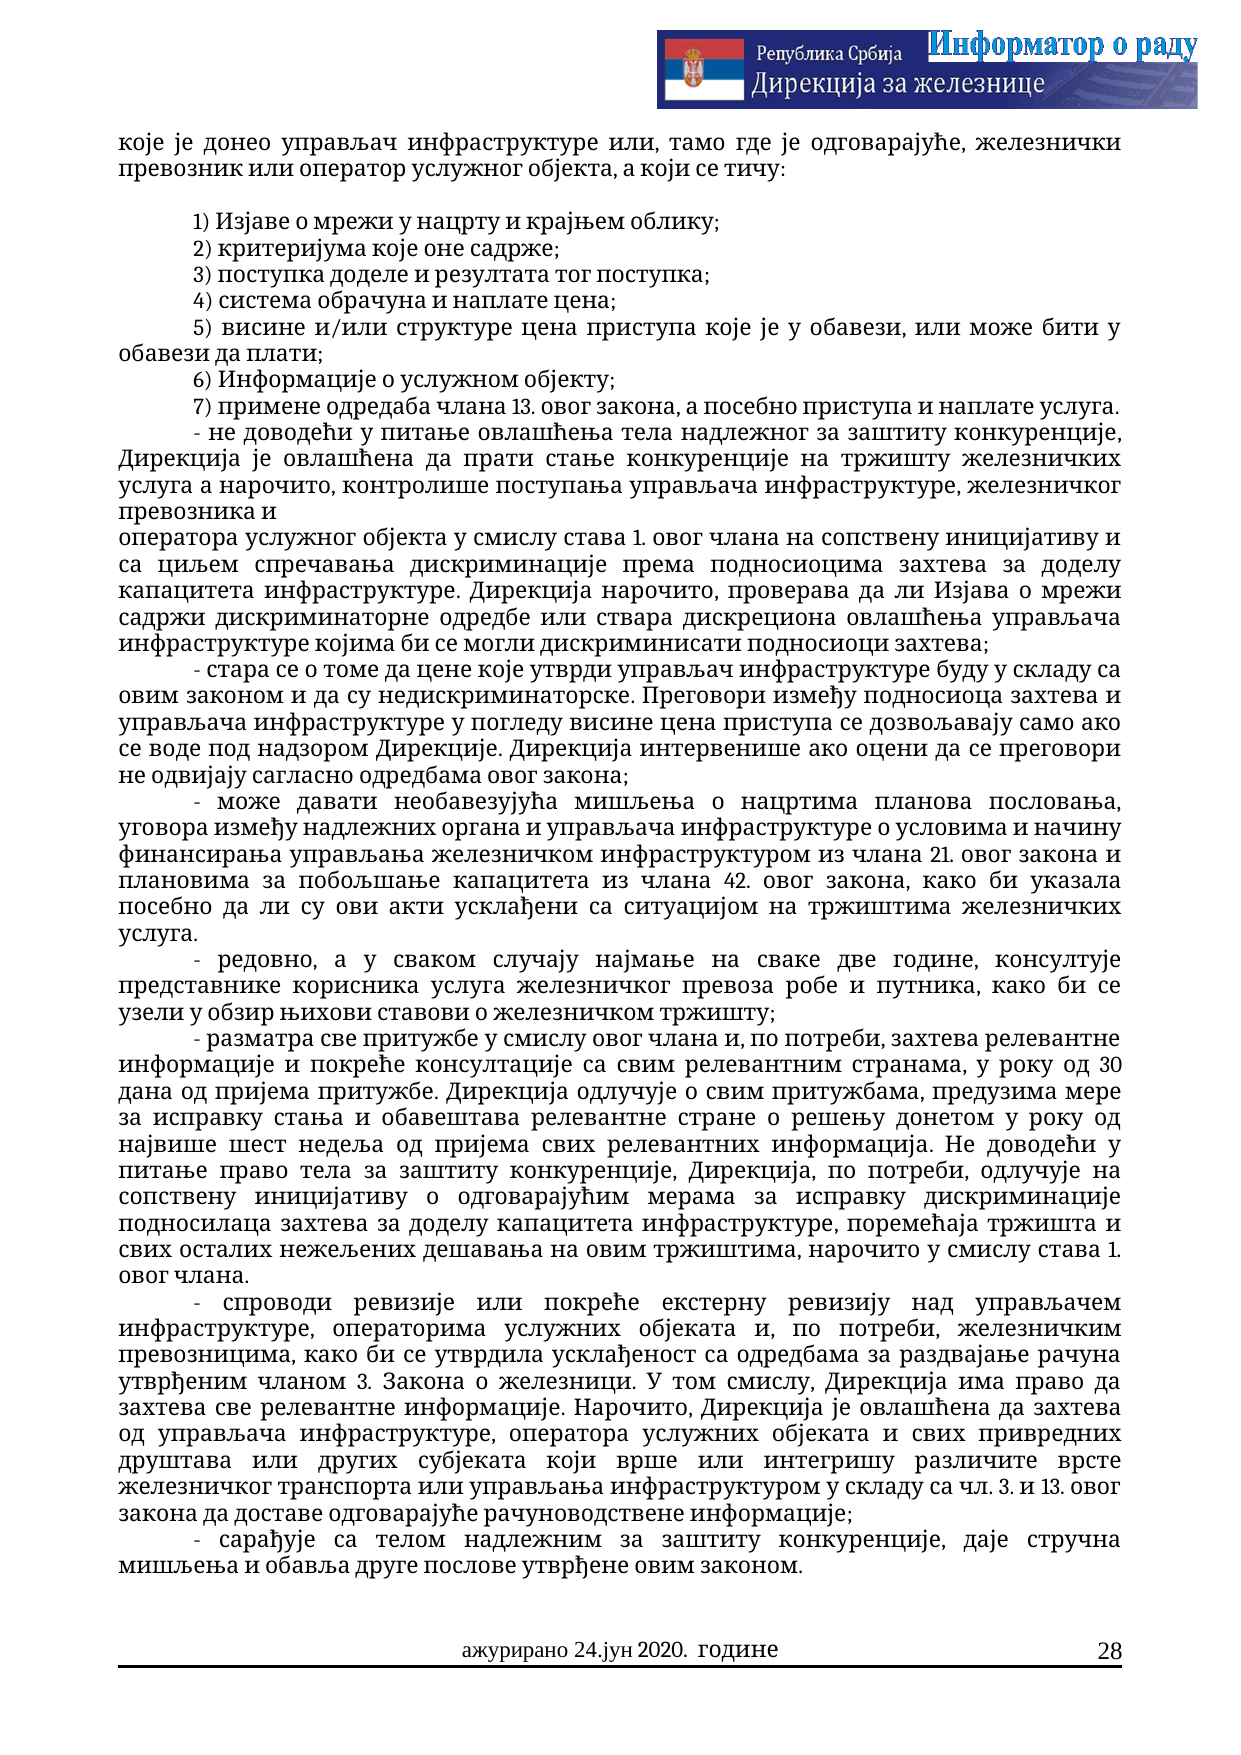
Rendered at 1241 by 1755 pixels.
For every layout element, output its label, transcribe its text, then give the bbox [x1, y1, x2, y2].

text које је донео управљач инфраструктуре или, тамо где је одговарајуће, железнички превозник или оператор услужног објекта, а који се тичу: [118, 130, 1122, 183]
text - може давати необавезујућа мишљења о нацртима планова пословања, уговора између надлежних органа и управљача инфраструктуре о условима и начину финансирања управљања железничком инфраструктуром из члана 21. овог закона и плановима за побољшање капацитета из члана 42. овог закона, како би указала посебно да ли су ови акти усклађени са ситуацијом на тржиштима железничких услуга. [118, 789, 1122, 947]
text 1) Изјаве о мрежи у нацрту и крајњем облику; [118, 209, 1122, 235]
text оператора услужног објекта у смислу става 1. овог члана на сопствену иницијативу и са циљем спречавања дискриминације према подносиоцима захтева за доделу капацитета инфраструктуре. Дирекција нарочито, проверава да ли Изјава о мрежи садржи дискриминаторне одредбе или ствара дискрециона овлашћења управљача инфраструктуре којима би се могли дискриминисати подносиоци захтева; [118, 525, 1122, 657]
text 6) Информације о услужном објекту; [118, 367, 1122, 393]
text 5) висине и/или структуре цена приступа које је у обавези, или може бити у обавези да плати; [118, 314, 1122, 367]
text - разматра све притужбе у смислу овог члана и, по потреби, захтева релевантне информације и покреће консултације са свим релевантним странама, у року од 30 дана од пријема притужбе. Дирекција одлучује о свим притужбама, предузима мере за исправку стања и обавештава релевантне стране о решењу донетом у року од највише шест недеља од пријема свих релевантних информација. Не доводећи у питање право тела за заштиту конкуренције, Дирекција, по потреби, одлучује на сопствену иницијативу о одговарајућим мерама за исправку дискриминације подносилаца захтева за доделу капацитета инфраструктуре, поремећаја тржишта и свих осталих нежељених дешавања на овим тржиштима, нарочито у смислу става 1. овог члана. [118, 1026, 1122, 1289]
text - спроводи ревизије или покреће екстерну ревизију над управљачем инфраструктуре, операторима услужних објеката и, по потреби, железничким превозницима, како би се утврдила усклађеност са одредбама за раздвајање рачуна утврђеним чланом 3. Закона о железници. У том смислу, Дирекција има право да захтева све релевантне информације. Нарочито, Дирекција је овлашћена да захтева од управљача инфраструктуре, оператора услужних објеката и свих привредних друштава или других субјеката који врше или интегришу различите врсте железничког транспорта или управљања инфраструктуром у складу са чл. 3. и 13. овог закона да доставе одговарајуће рачуноводствене информације; [118, 1289, 1122, 1527]
text 2) критеријума које оне садрже; [118, 235, 1122, 262]
text 4) система обрачуна и наплате цена; [118, 288, 1122, 314]
text - стара се о томе да цене које утврди управљач инфраструктуре буду у складу са овим законом и да су недискриминаторске. Преговори између подносиоца захтева и управљача инфраструктуре у погледу висине цена приступа се дозвољавају само ако се воде под надзором Дирекције. Дирекција интервенише ако оцени да се преговори не одвијају сагласно одредбама овог закона; [118, 657, 1122, 789]
text 3) поступка доделе и резултата тог поступка; [118, 262, 1122, 288]
text 7) примене одредаба члана 13. овог закона, а посебно приступа и наплате услуга. [118, 393, 1122, 420]
text - сарађује са телом надлежним за заштиту конкуренције, даје стручна мишљења и обавља друге послове утврђене овим законом. [118, 1527, 1122, 1579]
text - не доводећи у питање овлашћења тела надлежног за заштиту конкуренције, Дирекција је овлашћена да прати стање конкуренције на тржишту железничких услуга а нарочито, контролише поступања управљача инфраструктуре, железничког превозника и [118, 420, 1122, 525]
text - редовно, а у сваком случају најмање на сваке две године, консултује представнике корисника услуга железничког превоза робе и путника, како би се узели у обзир њихови ставови о железничком тржишту; [118, 947, 1122, 1026]
